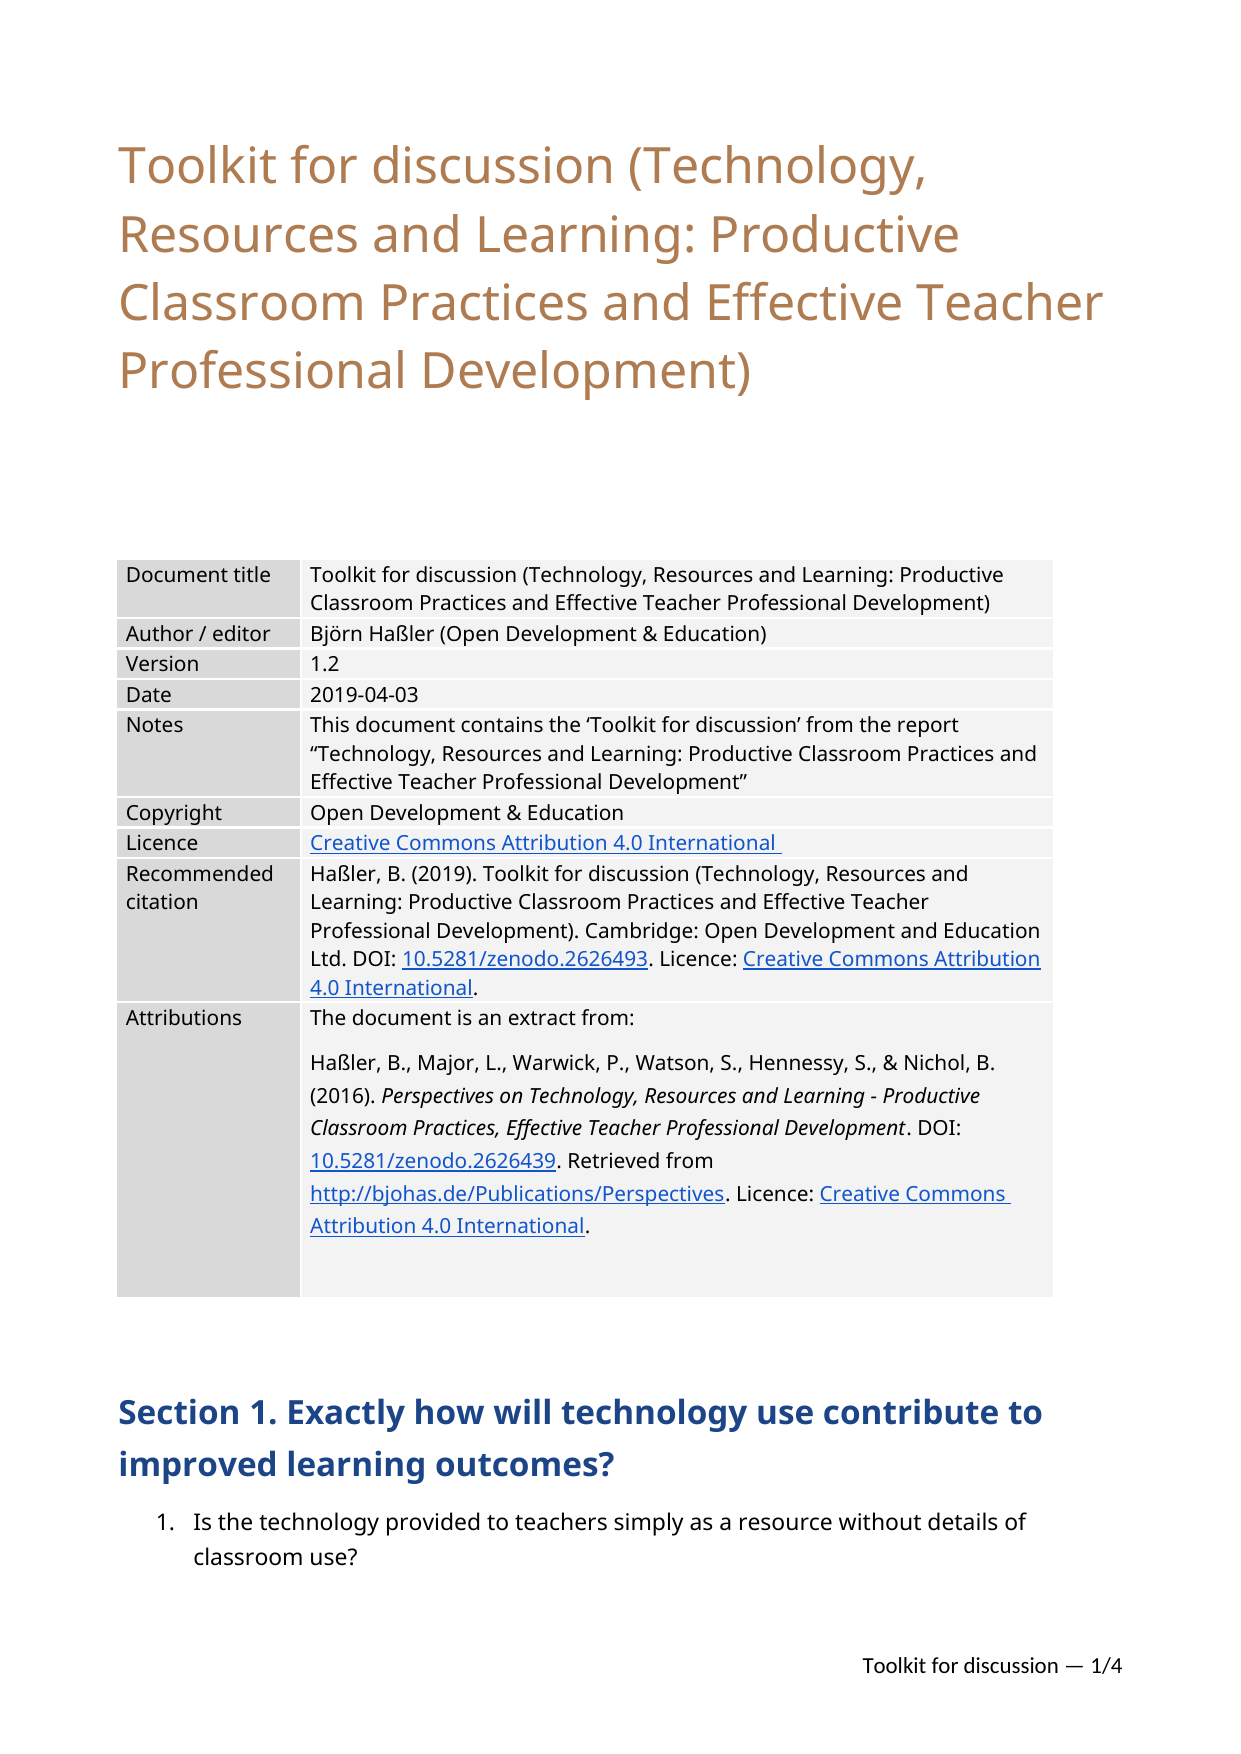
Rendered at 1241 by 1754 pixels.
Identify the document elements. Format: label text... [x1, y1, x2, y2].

table_cell Copyright [117, 798, 300, 826]
table_header Toolkit for discussion (Technology, Resources and Learning: Productive Classroom Practices and Effective Teacher Professional Development) [302, 560, 1053, 617]
list Is the technology provided to teachers simply as a resource without details of classroom use? [156, 1505, 1122, 1572]
table_header Document title [117, 560, 300, 617]
table_cell Date [117, 680, 300, 708]
table_cell Creative Commons Attribution 4.0 International [302, 829, 1053, 857]
table_cell The document is an extract from: Haßler, B., Major, L., Warwick, P., Watson, S., Hennessy, S., & Nichol, B. (2016). Perspectives on Technology, Resources and Learning - Productive Classroom Practices, Effective Teacher Professional Development. DOI: 10.5281/zenodo.2626439. Retrieved from http://bjohas.de/Publications/Perspectives. Licence: Creative Commons Attribution 4.0 International. [302, 1003, 1053, 1297]
table_cell Author / editor [117, 619, 300, 647]
table_cell 2019-04-03 [302, 680, 1053, 708]
table_cell This document contains the ‘Toolkit for discussion’ from the report “Technology, Resources and Learning: Productive Classroom Practices and Effective Teacher Professional Development” [302, 711, 1053, 796]
table_cell Björn Haßler (Open Development & Education) [302, 619, 1053, 647]
table_cell Version [117, 650, 300, 678]
table_cell 1.2 [302, 650, 1053, 678]
table_cell Recommended citation [117, 859, 300, 1001]
table_cell Licence [117, 829, 300, 857]
table_cell Open Development & Education [302, 798, 1053, 826]
table_cell Attributions [117, 1003, 300, 1297]
table_cell Notes [117, 711, 300, 796]
subtitle Section 1. Exactly how will technology use contribute to improved learning outcomes? [118, 1388, 1122, 1486]
title Toolkit for discussion (Technology, Resources and Learning: Productive Classroom Practices and Effective Teacher Professional Development) [118, 131, 1122, 403]
table_cell Haßler, B. (2019). Toolkit for discussion (Technology, Resources and Learning: Productive Classroom Practices and Effective Teacher Professional Development). Cambridge: Open Development and Education Ltd. DOI: 10.5281/zenodo.2626493. Licence: Creative Commons Attribution 4.0 International. [302, 859, 1053, 1001]
